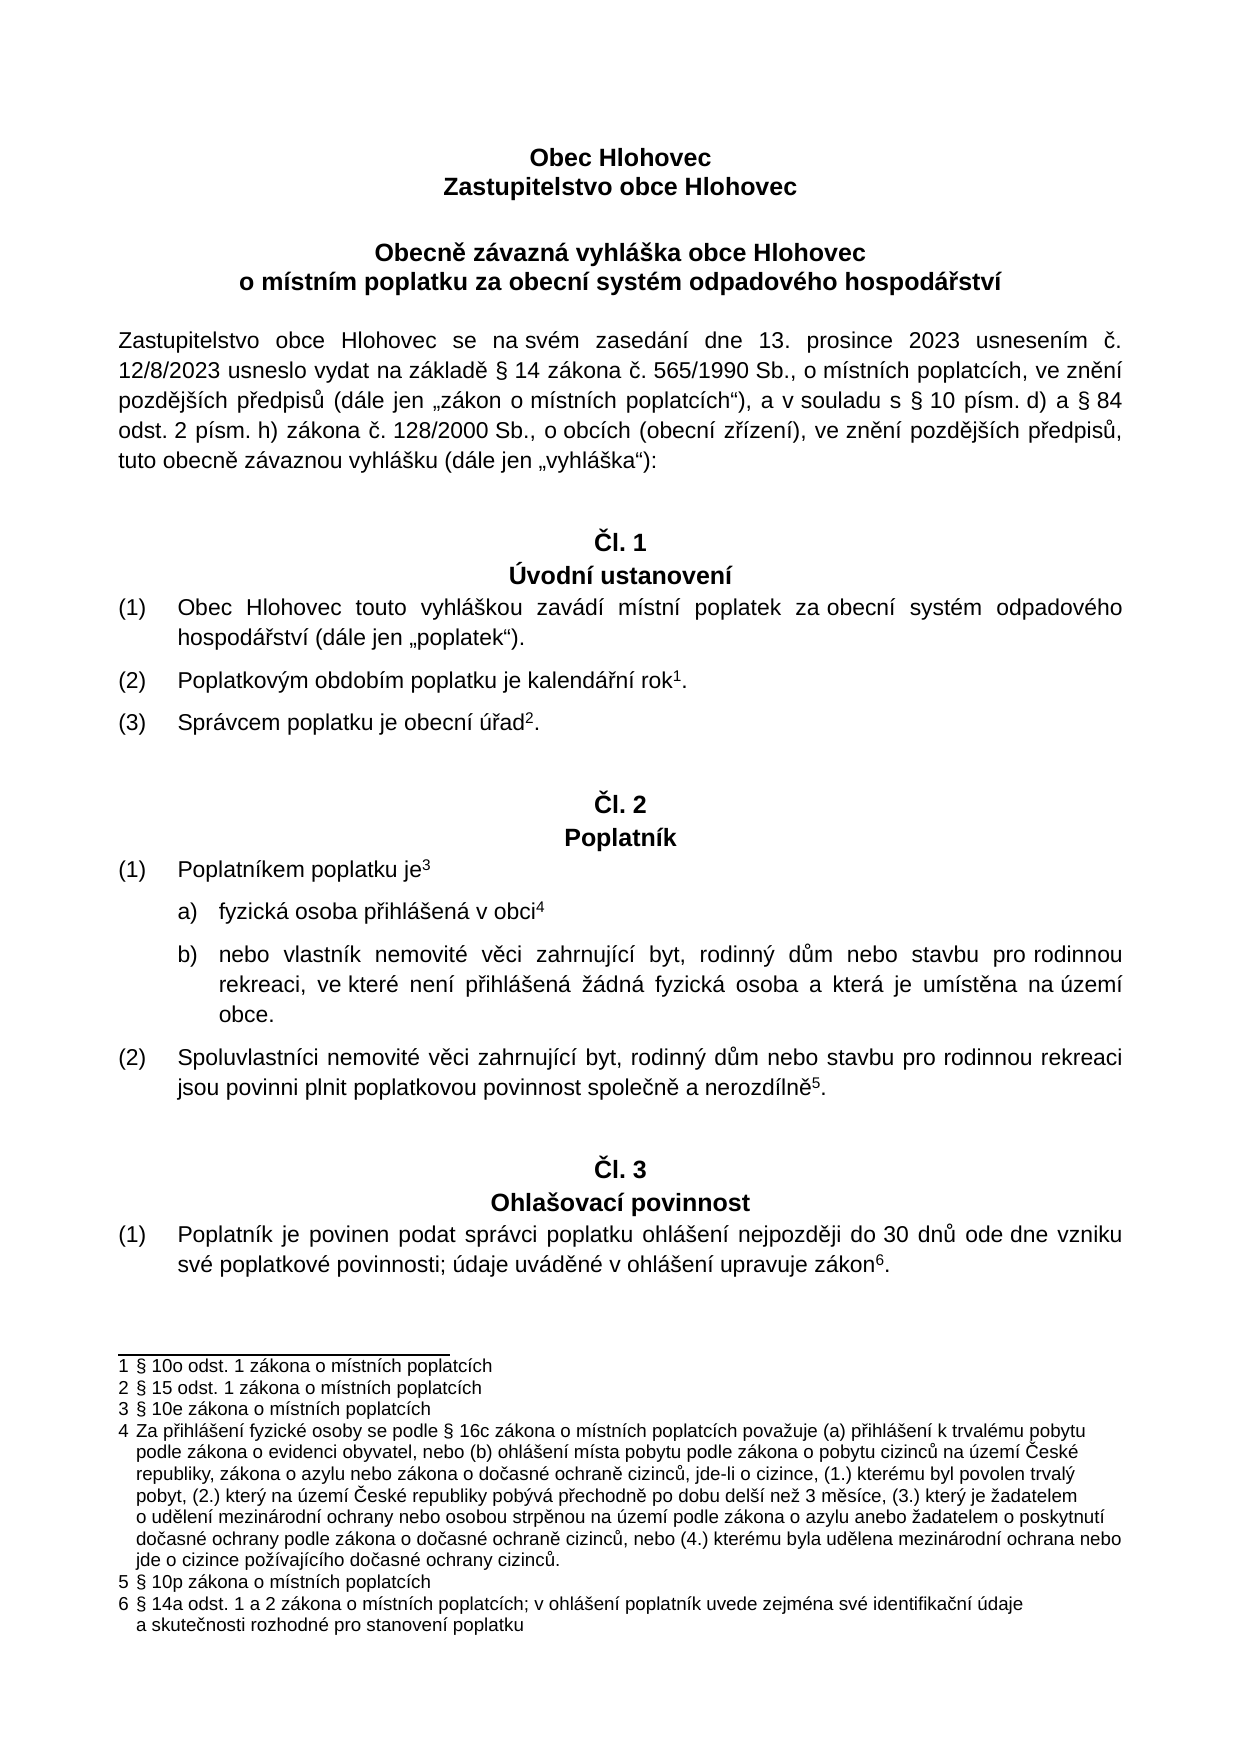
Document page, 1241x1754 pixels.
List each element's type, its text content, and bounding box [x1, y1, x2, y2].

list fyzická osoba přihlášená v obci [177, 898, 1122, 925]
subtitle Čl. 1 Úvodní ustanovení [118, 528, 1122, 589]
list § 14a odst. 1 a 2 zákona o místních poplatcích; v ohlášení poplatník uvede zejména své identifikační údaje a skutečnosti rozhodné pro stanovení poplatku [118, 1592, 1122, 1635]
list Za přihlášení fyzické osoby se podle § 16c zákona o místních poplatcích považuje (a) přihlášení k trvalému pobytu podle zákona o evidenci obyvatel, nebo (b) ohlášení místa pobytu podle zákona o pobytu cizinců na území České republiky, zákona o azylu nebo zákona o dočasné ochraně cizinců, jde-li o cizince, (1.) kterému byl povolen trvalý pobyt, (2.) který na území České republiky pobývá přechodně po dobu delší než 3 měsíce, (3.) který je žadatelem o udělení mezinárodní ochrany nebo osobou strpěnou na území podle zákona o azylu anebo žadatelem o poskytnutí dočasné ochrany podle zákona o dočasné ochraně cizinců, nebo (4.) kterému byla udělena mezinárodní ochrana nebo jde o cizince požívajícího dočasné ochrany cizinců. [118, 1420, 1122, 1571]
subtitle Čl. 3 Ohlašovací povinnost [118, 1154, 1122, 1216]
text Zastupitelstvo obce Hlohovec se na svém zasedání dne 13. prosince 2023 usnesením č. 12/8/2023 usneslo vydat na základě § 14 zákona č. 565/1990 Sb., o místních poplatcích, ve znění pozdějších předpisů (dále jen „zákon o místních poplatcích“), a v souladu s § 10 písm. d) a § 84 odst. 2 písm. h) zákona č. 128/2000 Sb., o obcích (obecní zřízení), ve znění pozdějších předpisů, tuto obecně závaznou vyhlášku (dále jen „vyhláška“): [118, 327, 1122, 474]
list § 10e zákona o místních poplatcích [118, 1398, 1122, 1420]
list Poplatníkem poplatku je [118, 856, 1122, 882]
list Správcem poplatku je obecní úřad. [118, 709, 1122, 736]
list nebo vlastník nemovité věci zahrnující byt, rodinný dům nebo stavbu pro rodinnou rekreaci, ve které není přihlášená žádná fyzická osoba a která je umístěna na území obce. [177, 941, 1122, 1028]
subtitle Obecně závazná vyhláška obce Hlohovec o místním poplatku za obecní systém odpadového hospodářství [118, 238, 1122, 295]
list Poplatník je povinen podat správci poplatku ohlášení nejpozději do 30 dnů ode dne vzniku své poplatkové povinnosti; údaje uváděné v ohlášení upravuje zákon. [118, 1221, 1122, 1277]
list Obec Hlohovec touto vyhláškou zavádí místní poplatek za obecní systém odpadového hospodářství (dále jen „poplatek“). [118, 594, 1122, 650]
list Poplatkovým obdobím poplatku je kalendářní rok. [118, 667, 1122, 693]
list § 10o odst. 1 zákona o místních poplatcích [118, 1355, 1122, 1377]
list § 15 odst. 1 zákona o místních poplatcích [118, 1377, 1122, 1398]
list Spoluvlastníci nemovité věci zahrnující byt, rodinný dům nebo stavbu pro rodinnou rekreaci jsou povinni plnit poplatkovou povinnost společně a nerozdílně. [118, 1044, 1122, 1101]
list § 10p zákona o místních poplatcích [118, 1571, 1122, 1592]
subtitle Čl. 2 Poplatník [118, 789, 1122, 851]
text Obec Hlohovec Zastupitelstvo obce Hlohovec [118, 143, 1122, 201]
